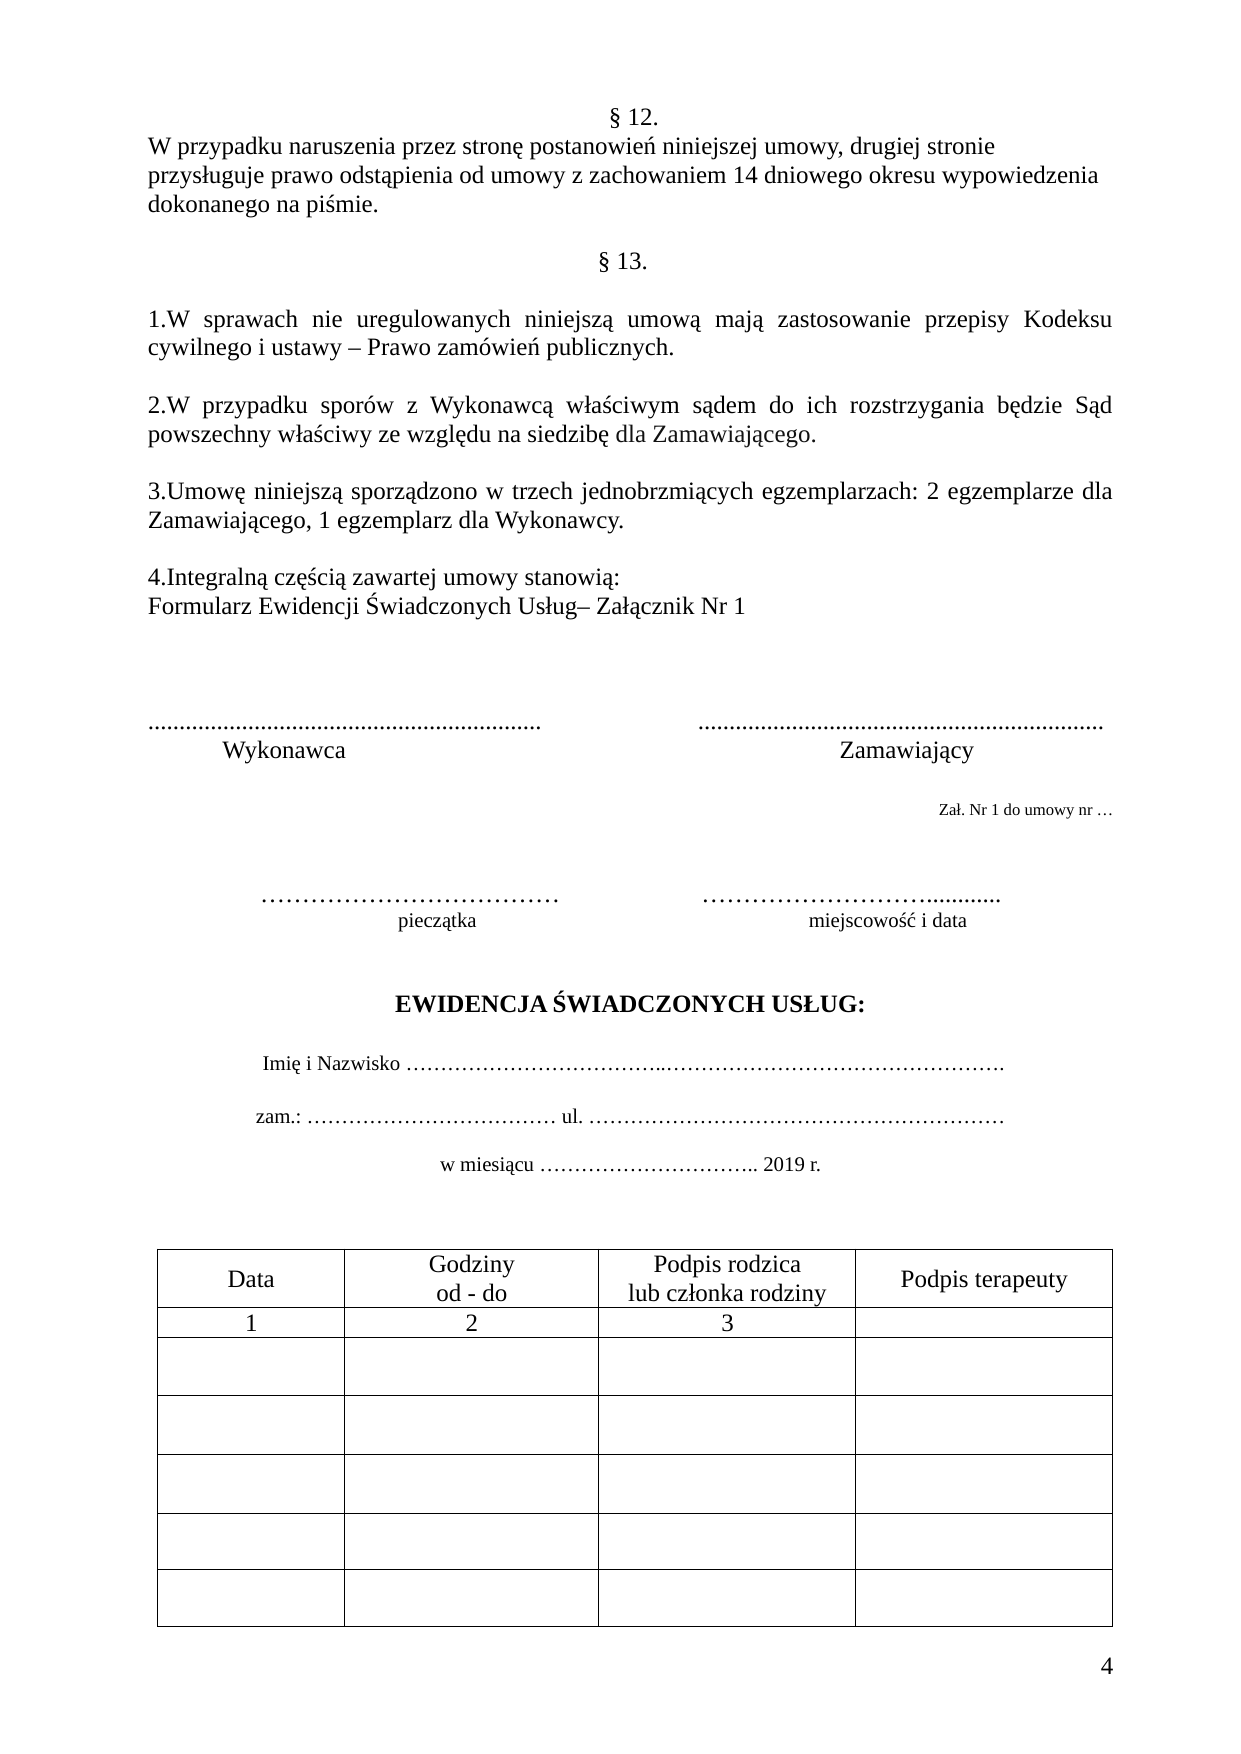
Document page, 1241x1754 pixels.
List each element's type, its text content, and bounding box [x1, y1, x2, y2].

table_cell [345, 1396, 598, 1454]
text ............................................................... ................................................................. [148, 706, 1113, 735]
table_cell [599, 1338, 855, 1395]
table_cell [158, 1396, 344, 1454]
table_cell [158, 1338, 344, 1395]
table_cell [856, 1308, 1112, 1337]
table_cell [158, 1570, 344, 1626]
table_cell 3 [599, 1308, 855, 1337]
text zam.: ……………………………… ul. …………………………………………………… [148, 1104, 1113, 1128]
table_cell [856, 1570, 1112, 1626]
table_cell 1 [158, 1308, 344, 1337]
table_cell [856, 1396, 1112, 1454]
table_cell [856, 1455, 1112, 1512]
table_cell 2 [345, 1308, 598, 1337]
text § 12. [148, 102, 1113, 131]
table_cell [345, 1514, 598, 1569]
text EWIDENCJA ŚWIADCZONYCH USŁUG: [148, 989, 1113, 1018]
table_cell [856, 1514, 1112, 1569]
text pieczątka miejscowość i data [148, 907, 1113, 932]
text § 13. [148, 246, 1113, 275]
table_cell [345, 1455, 598, 1512]
text Zał. Nr 1 do umowy nr … [148, 792, 1113, 821]
text W przypadku naruszenia przez stronę postanowień niniejszej umowy, drugiej stronie przysługuje prawo odstąpienia od umowy z zachowaniem 14 dniowego okresu wypowiedzenia dokonanego na piśmie. [148, 131, 1113, 217]
table_cell [599, 1570, 855, 1626]
list Umowę niniejszą sporządzono w trzech jednobrzmiących egzemplarzach: 2 egzemplarze dla Zamawiającego, 1 egzemplarz dla Wykonawcy. [148, 476, 1113, 534]
text Formularz Ewidencji Świadczonych Usług– Załącznik Nr 1 [148, 591, 1113, 620]
text Imię i Nazwisko ………………………………..…………………………………………. [148, 1047, 1113, 1075]
text Wykonawca Zamawiający [148, 735, 1113, 764]
table_header Podpis terapeuty [856, 1250, 1112, 1307]
table_header Podpis rodzica lub członka rodziny [599, 1250, 855, 1307]
table_cell [599, 1396, 855, 1454]
table_header Godziny od - do [345, 1250, 598, 1307]
list W sprawach nie uregulowanych niniejszą umową mają zastosowanie przepisy Kodeksu cywilnego i ustawy – Prawo zamówień publicznych. [148, 304, 1113, 361]
table_cell [599, 1455, 855, 1512]
table_header Data [158, 1250, 344, 1307]
table_cell [345, 1570, 598, 1626]
table_cell [158, 1514, 344, 1569]
list Integralną częścią zawartej umowy stanowią: [148, 562, 1113, 591]
table_cell [856, 1338, 1112, 1395]
table_cell [599, 1514, 855, 1569]
table_cell [345, 1338, 598, 1395]
text w miesiącu ………………………….. 2019 r. [148, 1152, 1113, 1176]
text ……………………………… ………………………............ [148, 879, 1113, 907]
table_cell [158, 1455, 344, 1512]
list W przypadku sporów z Wykonawcą właściwym sądem do ich rozstrzygania będzie Sąd powszechny właściwy ze względu na siedzibę dla Zamawiającego. [148, 390, 1113, 447]
